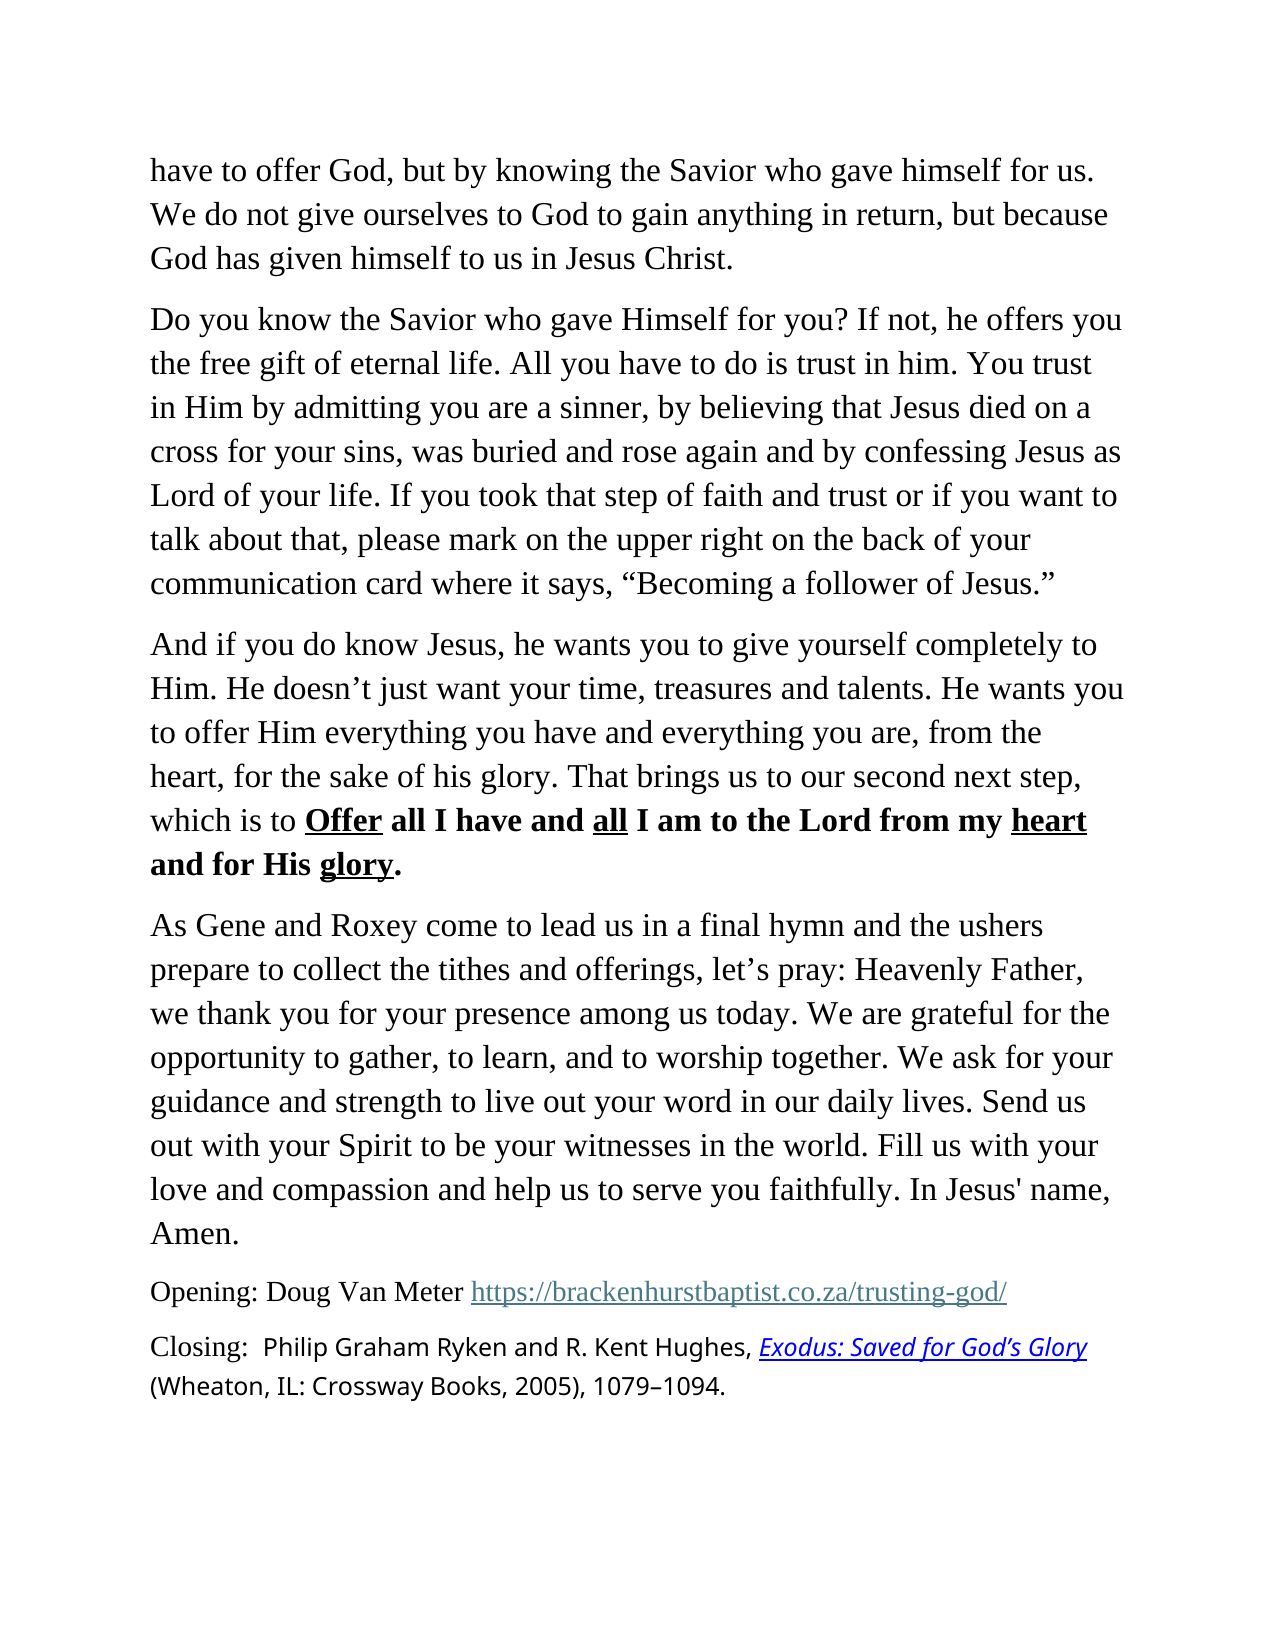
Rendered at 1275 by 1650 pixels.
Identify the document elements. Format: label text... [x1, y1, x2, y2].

text As Gene and Roxey come to lead us in a final hymn and the ushers prepare to collect the tithes and offerings, let’s pray: Heavenly Father, we thank you for your presence among us today. We are grateful for the opportunity to gather, to learn, and to worship together. We ask for your guidance and strength to live out your word in our daily lives. Send us out with your Spirit to be your witnesses in the world. Fill us with your love and compassion and help us to serve you faithfully. In Jesus' name, Amen. [150, 905, 1125, 1252]
text Opening: Doug Van Meter https://brackenhurstbaptist.co.za/trusting-god/ [150, 1274, 1125, 1308]
text have to offer God, but by knowing the Savior who gave himself for us. We do not give ourselves to God to gain anything in return, but because God has given himself to us in Jesus Christ. [150, 150, 1125, 276]
text Closing: Philip Graham Ryken and R. Kent Hughes, Exodus: Saved for God’s Glory (Wheaton, IL: Crossway Books, 2005), 1079–1094. [150, 1329, 1125, 1403]
text And if you do know Jesus, he wants you to give yourself completely to Him. He doesn’t just want your time, treasures and talents. He wants you to offer Him everything you have and everything you are, from the heart, for the sake of his glory. That brings us to our second next step, which is to Offer all I have and all I am to the Lord from my heart and for His glory. [150, 624, 1125, 883]
text Do you know the Savior who gave Himself for you? If not, he offers you the free gift of eternal life. All you have to do is trust in him. You trust in Him by admitting you are a sinner, by believing that Jesus died on a cross for your sins, was buried and rose again and by confessing Jesus as Lord of your life. If you took that step of faith and trust or if you want to talk about that, please mark on the upper right on the back of your communication card where it says, “Becoming a follower of Jesus.” [150, 299, 1125, 602]
